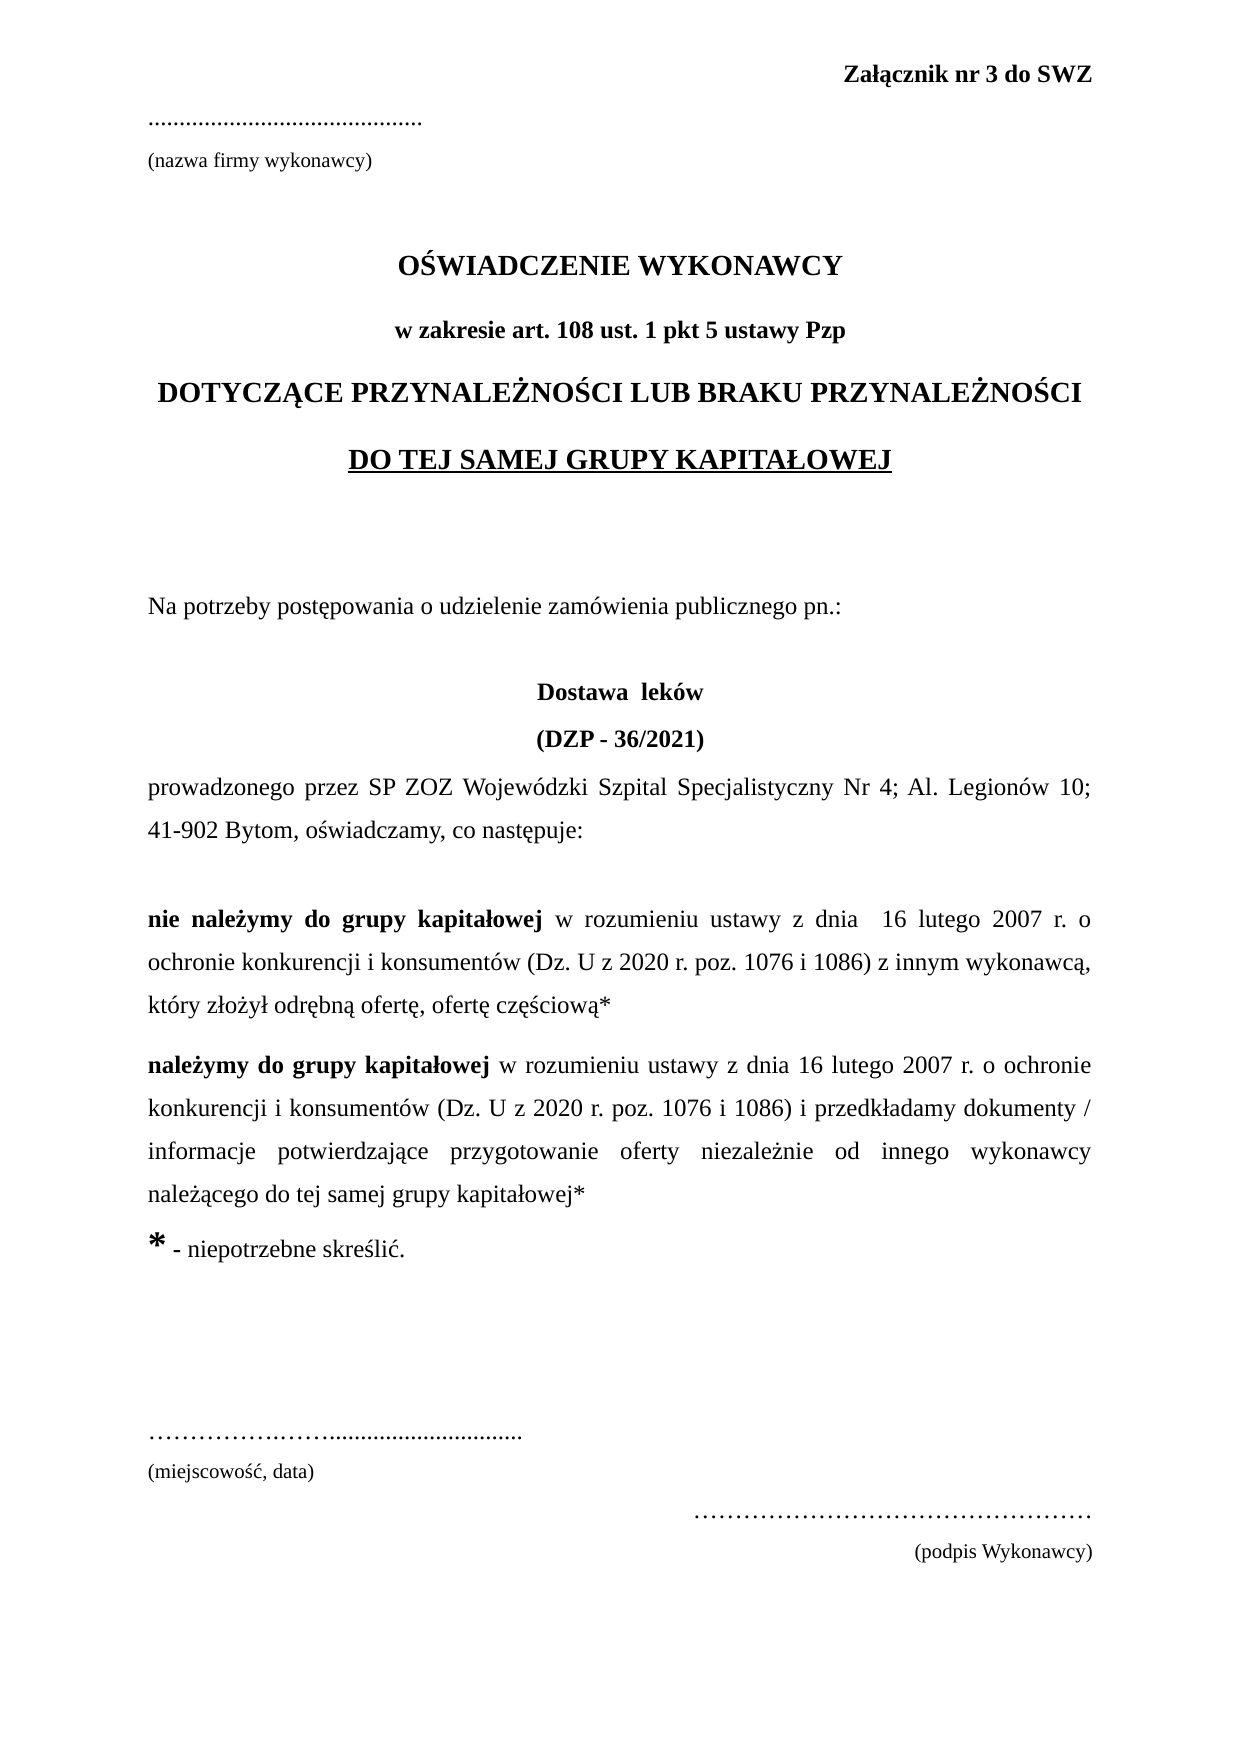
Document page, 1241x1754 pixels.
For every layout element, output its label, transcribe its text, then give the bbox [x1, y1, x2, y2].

text (nazwa firmy wykonawcy) [148, 148, 1092, 172]
text …………….……............................... [148, 1416, 1092, 1445]
text * - niepotrzebne skreślić. [148, 1222, 1092, 1265]
text DO TEJ SAMEJ GRUPY KAPITAŁOWEJ [148, 442, 1092, 475]
text nie należymy do grupy kapitałowej w rozumieniu ustawy z dnia 16 lutego 2007 r. o ochronie konkurencji i konsumentów (Dz. U z 2020 r. poz. 1076 i 1086) z innym wykonawcą, który złożył odrębną ofertę, ofertę częściową* [148, 904, 1092, 1019]
text Załącznik nr 3 do SWZ [148, 59, 1092, 88]
text DOTYCZĄCE PRZYNALEŻNOŚCI LUB BRAKU PRZYNALEŻNOŚCI [148, 375, 1092, 408]
text Dostawa leków [148, 677, 1092, 706]
text (DZP - 36/2021) [148, 724, 1092, 753]
text (miejscowość, data) [148, 1459, 1092, 1483]
text w zakresie art. 108 ust. 1 pkt 5 ustawy Pzp [148, 315, 1092, 344]
text ............................................ [148, 102, 1092, 131]
text prowadzonego przez SP ZOZ Wojewódzki Szpital Specjalistyczny Nr 4; Al. Legionów 10; 41-902 Bytom, oświadczamy, co następuje: [148, 772, 1092, 844]
text OŚWIADCZENIE WYKONAWCY [148, 248, 1092, 282]
text (podpis Wykonawcy) [738, 1538, 1092, 1563]
text należymy do grupy kapitałowej w rozumieniu ustawy z dnia 16 lutego 2007 r. o ochronie konkurencji i konsumentów (Dz. U z 2020 r. poz. 1076 i 1086) i przedkładamy dokumenty / informacje potwierdzające przygotowanie oferty niezależnie od innego wykonawcy należącego do tej samej grupy kapitałowej* [148, 1050, 1092, 1208]
text Na potrzeby postępowania o udzielenie zamówienia publicznego pn.: [148, 591, 1092, 620]
text ………………………………………… [148, 1495, 1092, 1524]
